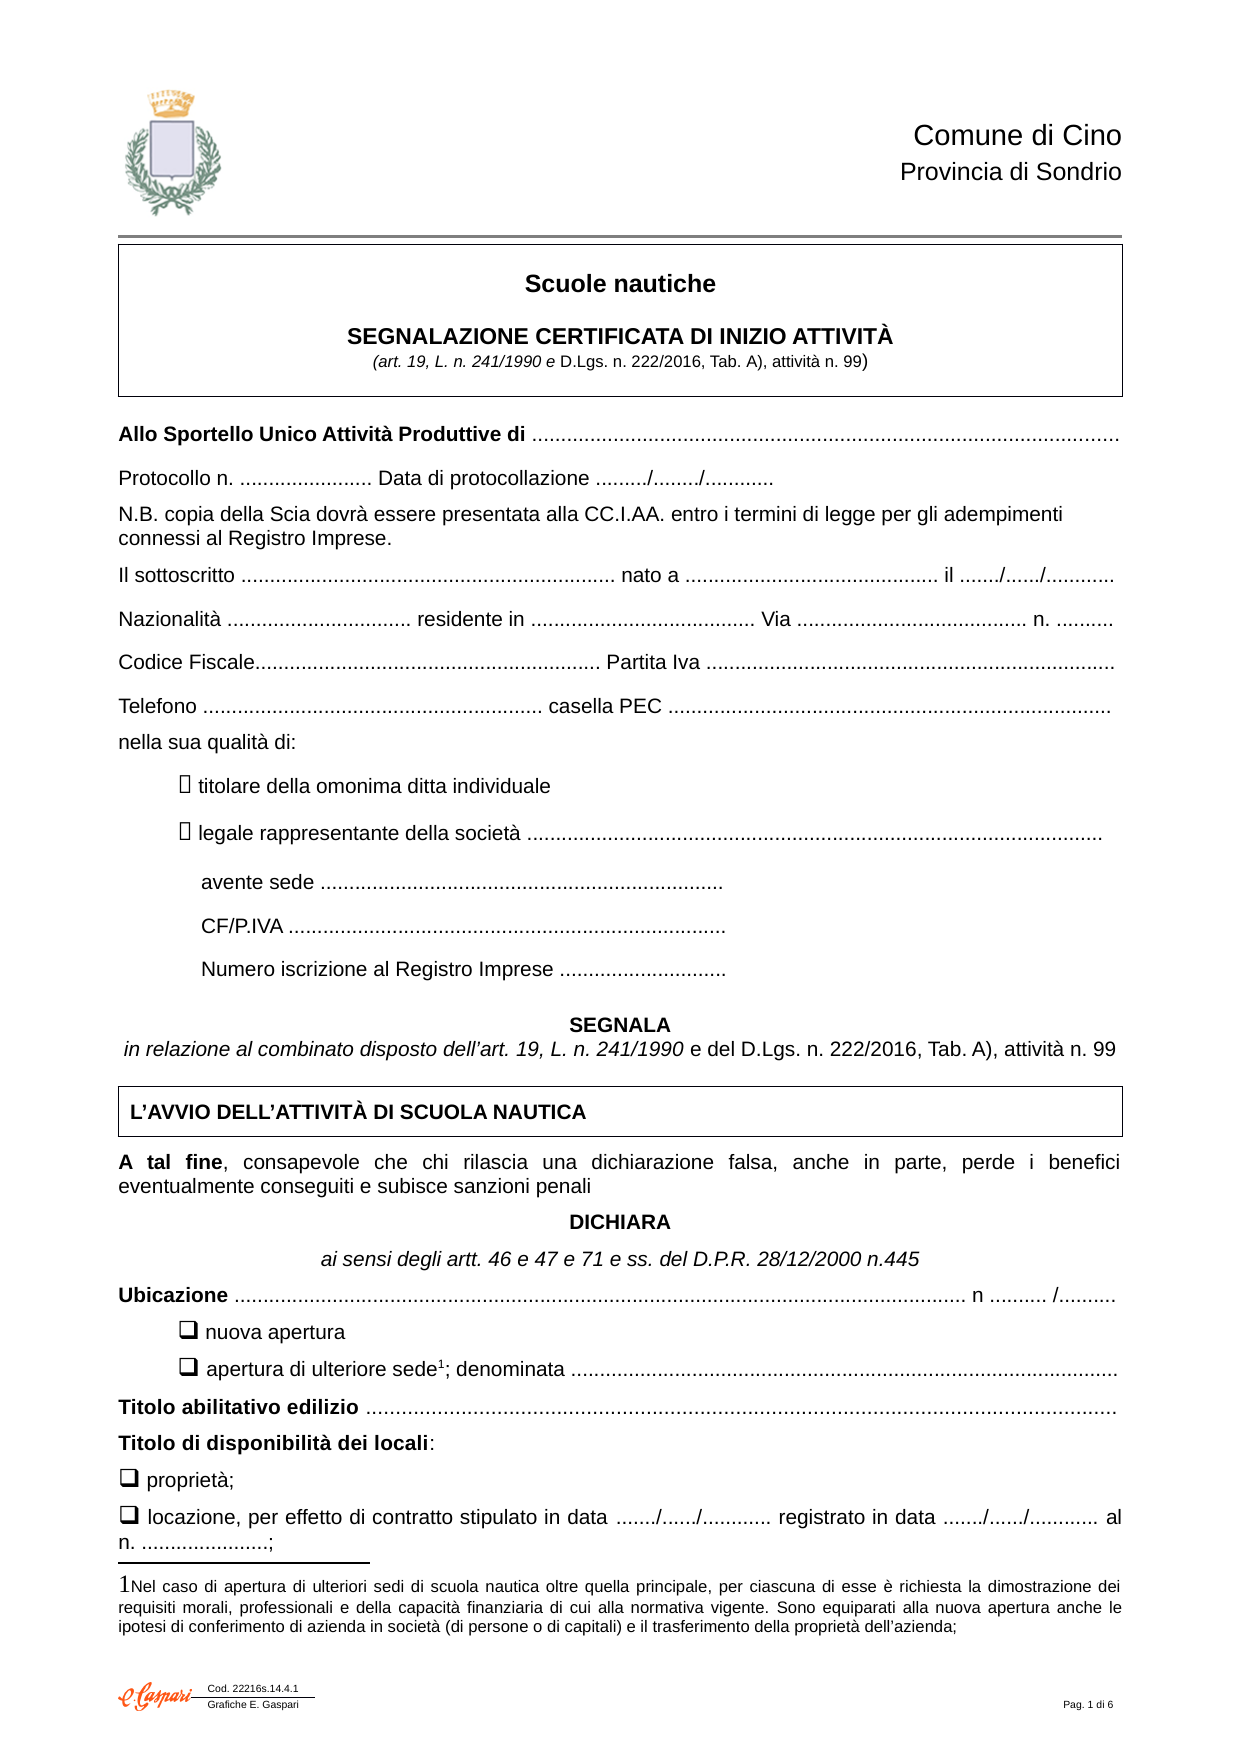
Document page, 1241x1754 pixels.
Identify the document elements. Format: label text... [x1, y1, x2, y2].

text CF/P.IVA ............................................................................ [201, 913, 1122, 937]
picture [122, 152, 224, 157]
text Ubicazione ............................................................................................................................... n .......... /.......... [118, 1283, 1122, 1307]
table_header Scuole nautiche SEGNALAZIONE CERTIFICATA DI INIZIO ATTIVITÀ (art. 19, L. n. 241/1990 e D.Lgs. n. 222/2016, Tab. A), attività n. 99) [119, 245, 1122, 396]
text nella sua qualità di: [118, 730, 1122, 754]
text Il sottoscritto ................................................................. nato a ............................................ il ......./....../............ [118, 563, 1122, 587]
text Titolo di disponibilità dei locali: [118, 1431, 1122, 1455]
text N.B. copia della Scia dovrà essere presentata alla CC.I.AA. entro i termini di legge per gli adempimenti connessi al Registro Imprese. [118, 502, 1122, 550]
text Telefono ........................................................... casella PEC ............................................................................. [118, 694, 1122, 718]
text Allo Sportello Unico Attività Produttive di [118, 422, 1122, 446]
text  legale rappresentante della società .................................................................................................... [177, 813, 1122, 847]
text  locazione, per effetto di contratto stipulato in data ......./....../............ registrato in data ......./....../............ al n. ......................; [118, 1505, 1122, 1554]
text Comune di Cino [118, 118, 1122, 152]
text Numero iscrizione al Registro Imprese ............................. [201, 957, 1122, 981]
text Provincia di Sondrio [118, 157, 1122, 185]
text  titolare della omonima ditta individuale [177, 767, 1122, 801]
text SEGNALA [118, 1013, 1122, 1037]
text ai sensi degli artt. 46 e 47 e 71 e ss. del D.P.R. 28/12/2000 n.445 [118, 1247, 1122, 1271]
picture [122, 87, 224, 118]
text Protocollo n. ....................... Data di protocollazione ........./......../............ [118, 466, 1122, 490]
text avente sede ...................................................................... [201, 870, 1122, 894]
text A tal fine, consapevole che chi rilascia una dichiarazione falsa, anche in parte, perde i benefici eventualmente conseguiti e subisce sanzioni penali [118, 1150, 1122, 1198]
table_header L’AVVIO DELL’ATTIVITÀ DI SCUOLA NAUTICA [119, 1087, 1122, 1136]
text Titolo abilitativo edilizio .............................................................................................................................. [118, 1394, 1122, 1418]
picture [118, 1682, 192, 1711]
text Codice Fiscale............................................................ Partita Iva ....................................................................... [118, 650, 1122, 674]
text in relazione al combinato disposto dell’art. 19, L. n. 241/1990 e del D.Lgs. n. 222/2016, Tab. A), attività n. 99 [118, 1037, 1122, 1061]
picture [122, 185, 224, 219]
text  nuova apertura [177, 1319, 1122, 1344]
text  apertura di ulteriore sede; denominata ............................................................................................... [177, 1357, 1122, 1382]
text DICHIARA [118, 1210, 1122, 1234]
text Nazionalità ................................ residente in ....................................... Via ........................................ n. .......... [118, 606, 1122, 630]
text Nel caso di apertura di ulteriori sedi di scuola nautica oltre quella principale, per ciascuna di esse è richiesta la dimostrazione dei requisiti morali, professionali e della capacità finanziaria di cui alla normativa vigente. Sono equiparati alla nuova apertura anche le ipotesi di conferimento di azienda in società (di persone o di capitali) e il trasferimento della proprietà dell’azienda; [118, 1569, 1122, 1636]
text  proprietà; [118, 1467, 1122, 1492]
